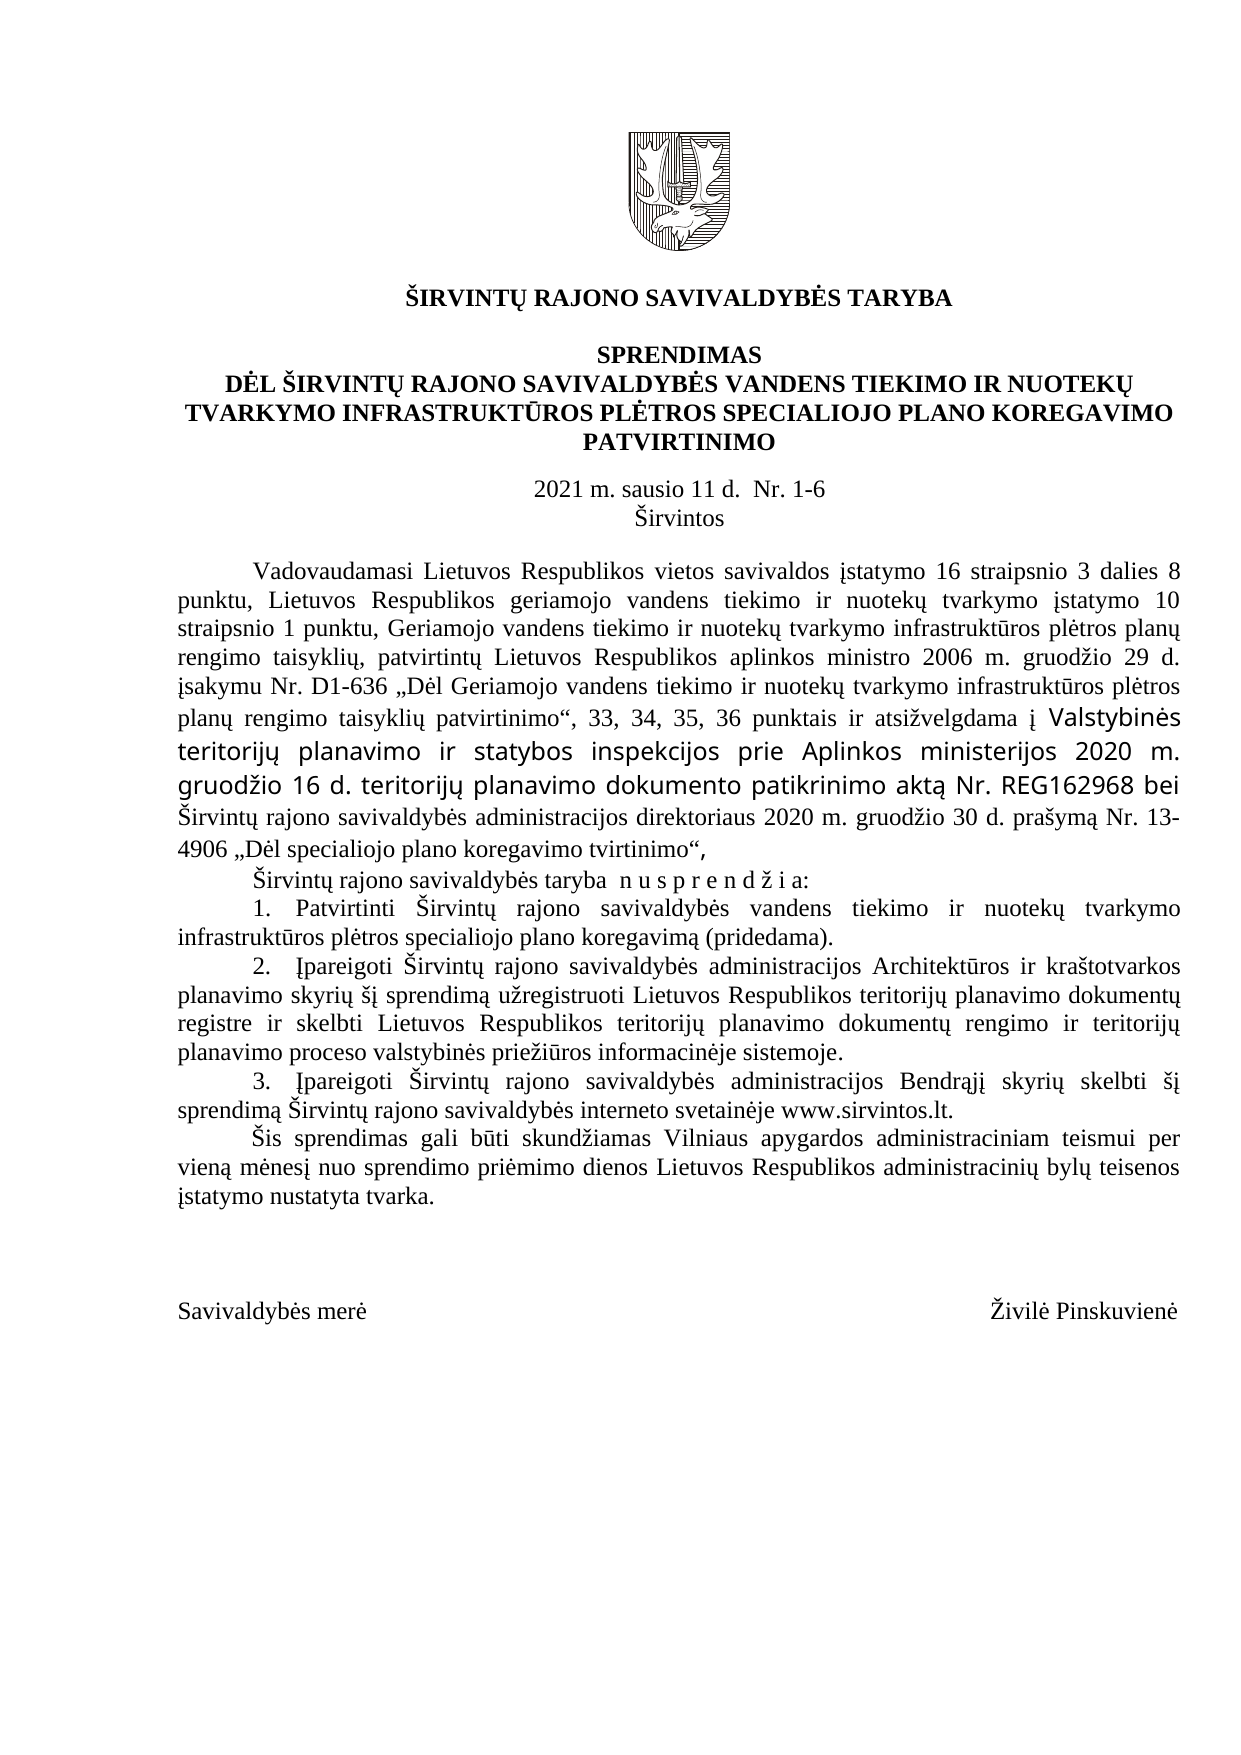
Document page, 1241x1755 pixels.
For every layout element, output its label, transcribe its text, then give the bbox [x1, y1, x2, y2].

text Širvintos [177, 503, 1181, 532]
text Vadovaudamasi Lietuvos Respublikos vietos savivaldos įstatymo 16 straipsnio 3 dalies 8 punktu, Lietuvos Respublikos geriamojo vandens tiekimo ir nuotekų tvarkymo įstatymo 10 straipsnio 1 punktu, Geriamojo vandens tiekimo ir nuotekų tvarkymo infrastruktūros plėtros planų rengimo taisyklių, patvirtintų Lietuvos Respublikos aplinkos ministro 2006 m. gruodžio 29 d. įsakymu Nr. D1-636 „Dėl Geriamojo vandens tiekimo ir nuotekų tvarkymo infrastruktūros plėtros planų rengimo taisyklių patvirtinimo“, 33, 34, 35, 36 punktais ir atsižvelgdama į Valstybinės teritorijų planavimo ir statybos inspekcijos prie Aplinkos ministerijos 2020 m. gruodžio 16 d. teritorijų planavimo dokumento patikrinimo aktą Nr. REG162968 bei Širvintų rajono savivaldybės administracijos direktoriaus 2020 m. gruodžio 30 d. prašymą Nr. 13-4906 „Dėl specialiojo plano koregavimo tvirtinimo“, [177, 556, 1181, 865]
text Širvintų rajono savivaldybės taryba n u s p r e n d ž i a: [177, 865, 1181, 893]
text Šis sprendimas gali būti skundžiamas Vilniaus apygardos administraciniam teismui per vieną mėnesį nuo sprendimo priėmimo dienos Lietuvos Respublikos administracinių bylų teisenos įstatymo nustatyta tvarka. [177, 1123, 1181, 1210]
text 2. Įpareigoti Širvintų rajono savivaldybės administracijos Architektūros ir kraštotvarkos planavimo skyrių šį sprendimą užregistruoti Lietuvos Respublikos teritorijų planavimo dokumentų registre ir skelbti Lietuvos Respublikos teritorijų planavimo dokumentų rengimo ir teritorijų planavimo proceso valstybinės priežiūros informacinėje sistemoje. [177, 951, 1181, 1066]
text Savivaldybės merė Živilė Pinskuvienė [177, 1296, 1181, 1325]
text 3. Įpareigoti Širvintų rajono savivaldybės administracijos Bendrąjį skyrių skelbti šį sprendimą Širvintų rajono savivaldybės interneto svetainėje www.sirvintos.lt. [177, 1066, 1181, 1123]
text ŠIRVINTŲ RAJONO SAVIVALDYBĖS TARYBA [177, 283, 1181, 312]
text 2021 m. sausio 11 d. Nr. 1-6 [177, 474, 1181, 503]
text DĖL ŠIRVINTŲ RAJONO SAVIVALDYBĖS VANDENS TIEKIMO IR NUOTEKŲ TVARKYMO INFRASTRUKTŪROS PLĖTROS SPECIALIOJO PLANO KOREGAVIMO PATVIRTINIMO [177, 369, 1181, 455]
text SPRENDIMAS [177, 340, 1181, 369]
text 1. Patvirtinti Širvintų rajono savivaldybės vandens tiekimo ir nuotekų tvarkymo infrastruktūros plėtros specialiojo plano koregavimą (pridedama). [177, 893, 1181, 951]
